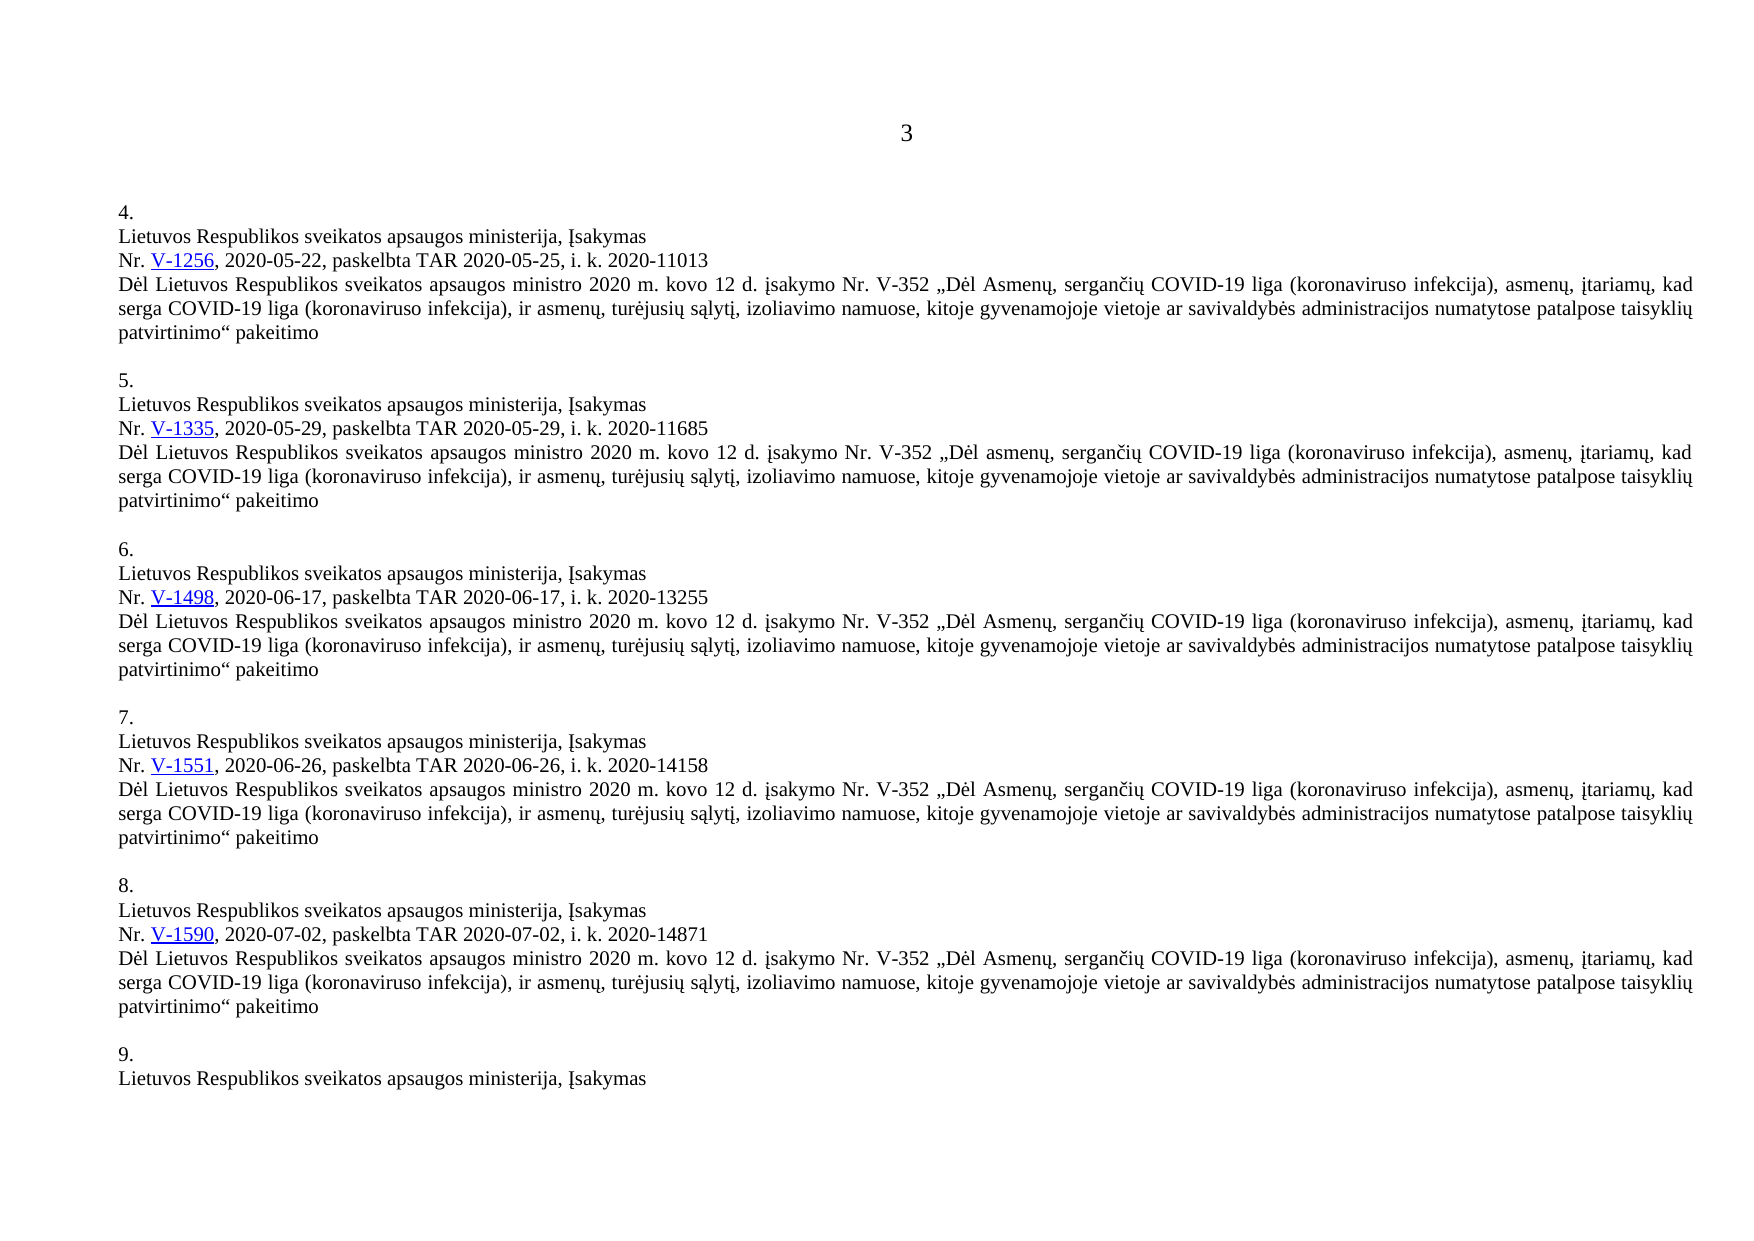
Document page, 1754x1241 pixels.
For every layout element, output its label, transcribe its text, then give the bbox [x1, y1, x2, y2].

text 6. [118, 537, 1695, 561]
text Lietuvos Respublikos sveikatos apsaugos ministerija, Įsakymas [118, 561, 1695, 585]
text Dėl Lietuvos Respublikos sveikatos apsaugos ministro 2020 m. kovo 12 d. įsakymo Nr. V-352 „Dėl Asmenų, sergančių COVID-19 liga (koronaviruso infekcija), asmenų, įtariamų, kad serga COVID-19 liga (koronaviruso infekcija), ir asmenų, turėjusių sąlytį, izoliavimo namuose, kitoje gyvenamojoje vietoje ar savivaldybės administracijos numatytose patalpose taisyklių patvirtinimo“ pakeitimo [118, 777, 1695, 849]
text Lietuvos Respublikos sveikatos apsaugos ministerija, Įsakymas [118, 224, 1695, 248]
text Lietuvos Respublikos sveikatos apsaugos ministerija, Įsakymas [118, 1066, 1695, 1090]
text Lietuvos Respublikos sveikatos apsaugos ministerija, Įsakymas [118, 729, 1695, 753]
text 9. [118, 1042, 1695, 1066]
text Lietuvos Respublikos sveikatos apsaugos ministerija, Įsakymas [118, 897, 1695, 922]
text 8. [118, 873, 1695, 897]
text 5. [118, 368, 1695, 392]
text Nr. V-1590, 2020-07-02, paskelbta TAR 2020-07-02, i. k. 2020-14871 [118, 922, 1695, 946]
text Nr. V-1335, 2020-05-29, paskelbta TAR 2020-05-29, i. k. 2020-11685 [118, 416, 1695, 440]
text 7. [118, 705, 1695, 729]
text Lietuvos Respublikos sveikatos apsaugos ministerija, Įsakymas [118, 392, 1695, 416]
text 4. [118, 200, 1695, 224]
text Dėl Lietuvos Respublikos sveikatos apsaugos ministro 2020 m. kovo 12 d. įsakymo Nr. V-352 „Dėl asmenų, sergančių COVID-19 liga (koronaviruso infekcija), asmenų, įtariamų, kad serga COVID-19 liga (koronaviruso infekcija), ir asmenų, turėjusių sąlytį, izoliavimo namuose, kitoje gyvenamojoje vietoje ar savivaldybės administracijos numatytose patalpose taisyklių patvirtinimo“ pakeitimo [118, 440, 1695, 512]
text Nr. V-1256, 2020-05-22, paskelbta TAR 2020-05-25, i. k. 2020-11013 [118, 248, 1695, 272]
text Dėl Lietuvos Respublikos sveikatos apsaugos ministro 2020 m. kovo 12 d. įsakymo Nr. V-352 „Dėl Asmenų, sergančių COVID-19 liga (koronaviruso infekcija), asmenų, įtariamų, kad serga COVID-19 liga (koronaviruso infekcija), ir asmenų, turėjusių sąlytį, izoliavimo namuose, kitoje gyvenamojoje vietoje ar savivaldybės administracijos numatytose patalpose taisyklių patvirtinimo“ pakeitimo [118, 272, 1695, 344]
text Dėl Lietuvos Respublikos sveikatos apsaugos ministro 2020 m. kovo 12 d. įsakymo Nr. V-352 „Dėl Asmenų, sergančių COVID-19 liga (koronaviruso infekcija), asmenų, įtariamų, kad serga COVID-19 liga (koronaviruso infekcija), ir asmenų, turėjusių sąlytį, izoliavimo namuose, kitoje gyvenamojoje vietoje ar savivaldybės administracijos numatytose patalpose taisyklių patvirtinimo“ pakeitimo [118, 946, 1695, 1018]
text Nr. V-1498, 2020-06-17, paskelbta TAR 2020-06-17, i. k. 2020-13255 [118, 585, 1695, 609]
text Dėl Lietuvos Respublikos sveikatos apsaugos ministro 2020 m. kovo 12 d. įsakymo Nr. V-352 „Dėl Asmenų, sergančių COVID-19 liga (koronaviruso infekcija), asmenų, įtariamų, kad serga COVID-19 liga (koronaviruso infekcija), ir asmenų, turėjusių sąlytį, izoliavimo namuose, kitoje gyvenamojoje vietoje ar savivaldybės administracijos numatytose patalpose taisyklių patvirtinimo“ pakeitimo [118, 609, 1695, 681]
text Nr. V-1551, 2020-06-26, paskelbta TAR 2020-06-26, i. k. 2020-14158 [118, 753, 1695, 777]
